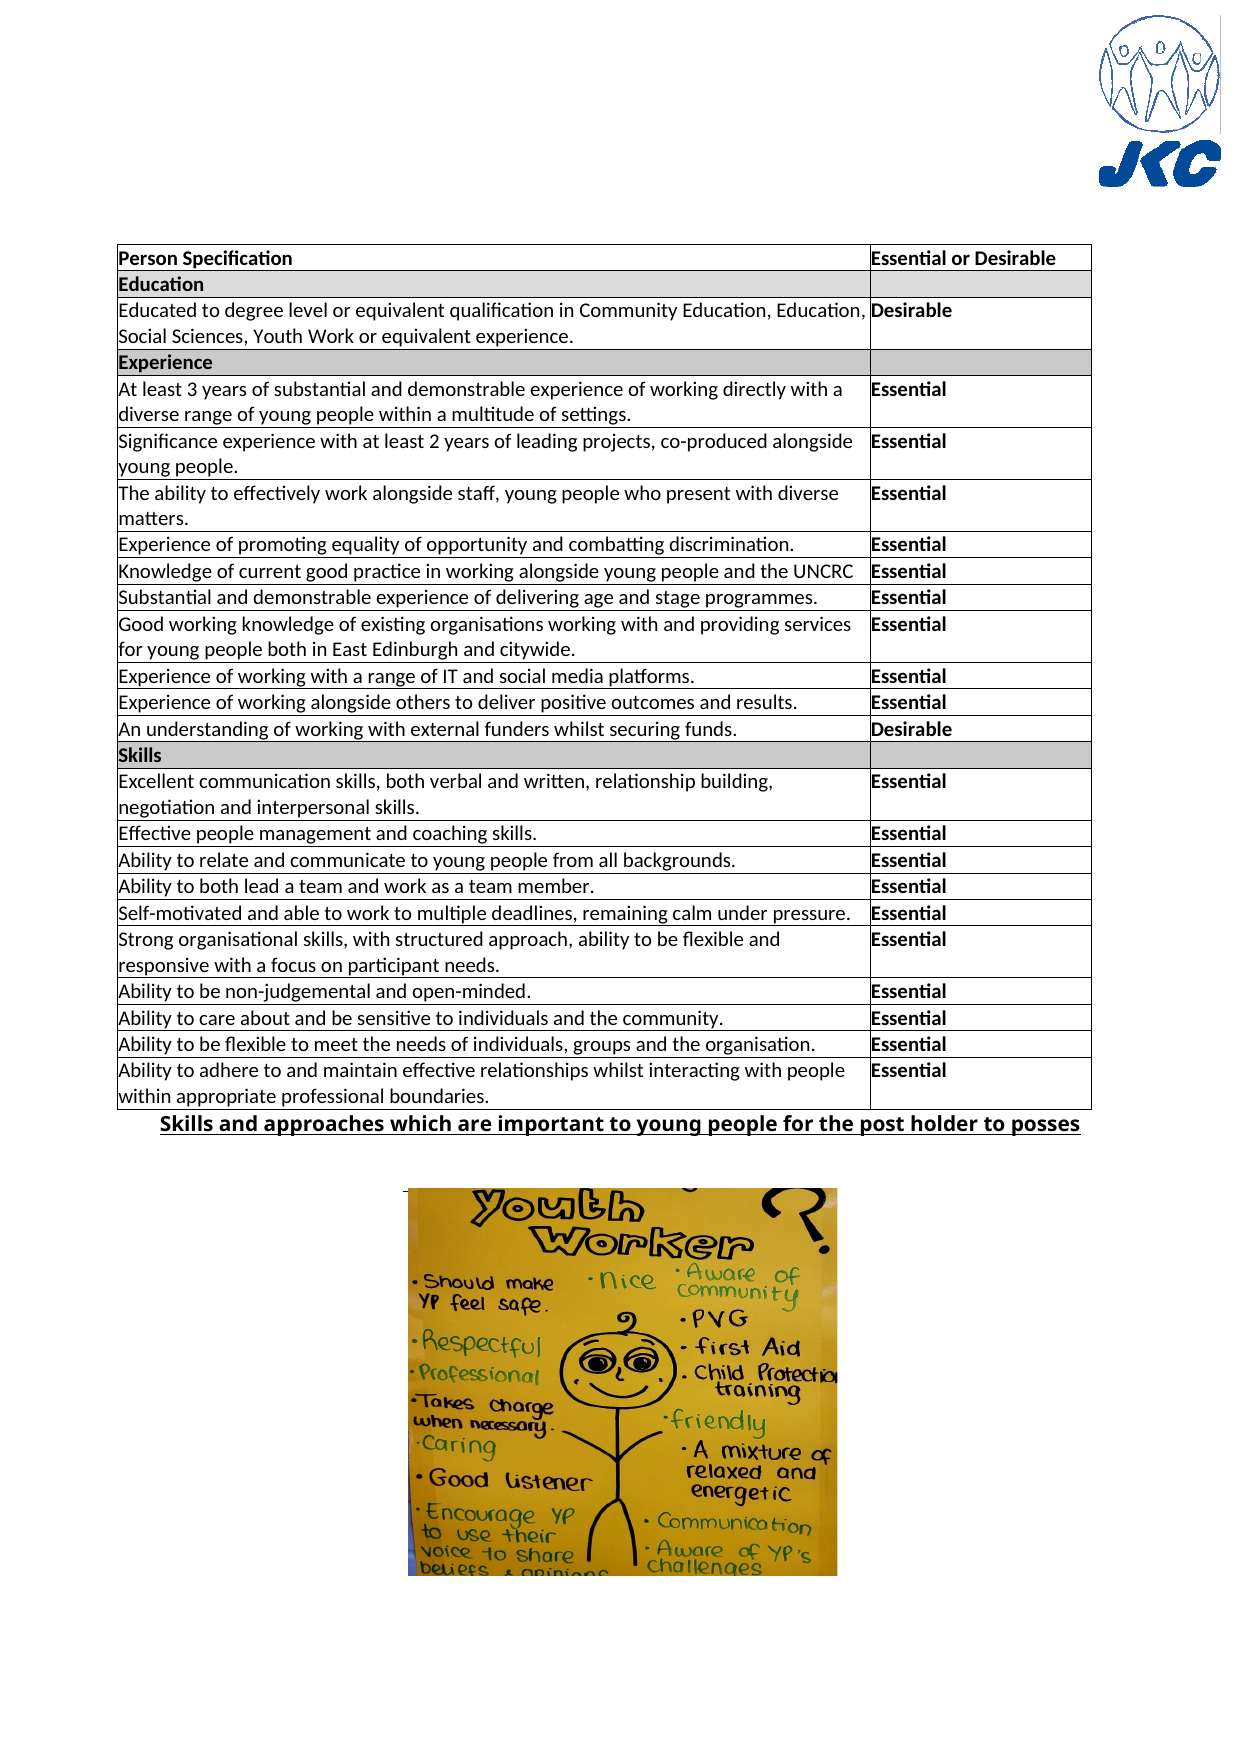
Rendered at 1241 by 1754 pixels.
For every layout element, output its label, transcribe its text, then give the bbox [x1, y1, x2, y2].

table_cell Essential [871, 978, 1091, 1004]
text Skills and approaches which are important to young people for the post holder to posses [118, 1109, 1122, 1138]
table_cell Excellent communication skills, both verbal and written, relationship building, negotiation and interpersonal skills. [118, 769, 870, 819]
table_cell [871, 271, 1091, 297]
table_cell Essential [871, 1031, 1091, 1057]
table_cell Essential [871, 558, 1091, 583]
table_cell Desirable [871, 298, 1091, 348]
table_cell Essential [871, 847, 1091, 872]
table_cell [871, 742, 1091, 768]
table_cell At least 3 years of substantial and demonstrable experience of working directly with a diverse range of young people within a multitude of settings. [118, 376, 870, 427]
table_cell Essential [871, 926, 1091, 977]
table_cell Ability to both lead a team and work as a team member. [118, 874, 870, 899]
table_header Essential or Desirable [871, 245, 1091, 270]
table_cell Essential [871, 585, 1091, 610]
table_cell Essential [871, 821, 1091, 846]
table_cell Skills [118, 742, 870, 768]
table_cell Ability to adhere to and maintain effective relationships whilst interacting with people within appropriate professional boundaries. [118, 1058, 870, 1108]
table_cell Desirable [871, 716, 1091, 741]
table_cell Essential [871, 428, 1091, 479]
table_cell Essential [871, 689, 1091, 715]
table_cell Significance experience with at least 2 years of leading projects, co-produced alongside young people. [118, 428, 870, 479]
table_cell Essential [871, 611, 1091, 662]
table_cell Experience of working with a range of IT and social media platforms. [118, 663, 870, 688]
table_cell Essential [871, 532, 1091, 557]
table_cell Good working knowledge of existing organisations working with and providing services for young people both in East Edinburgh and citywide. [118, 611, 870, 662]
table_cell Experience of promoting equality of opportunity and combatting discrimination. [118, 532, 870, 557]
table_cell Ability to be flexible to meet the needs of individuals, groups and the organisation. [118, 1031, 870, 1057]
table_cell Essential [871, 769, 1091, 819]
table_cell Ability to relate and communicate to young people from all backgrounds. [118, 847, 870, 872]
table_cell Essential [871, 1058, 1091, 1108]
table_cell [871, 350, 1091, 375]
table_cell Essential [871, 1005, 1091, 1030]
table_cell Educated to degree level or equivalent qualification in Community Education, Education, Social Sciences, Youth Work or equivalent experience. [118, 298, 870, 348]
table_cell Substantial and demonstrable experience of delivering age and stage programmes. [118, 585, 870, 610]
table_cell Experience of working alongside others to deliver positive outcomes and results. [118, 689, 870, 715]
table_cell Essential [871, 900, 1091, 925]
table_cell Ability to care about and be sensitive to individuals and the community. [118, 1005, 870, 1030]
table_cell Experience [118, 350, 870, 375]
table_cell Education [118, 271, 870, 297]
table_cell Ability to be non-judgemental and open-minded. [118, 978, 870, 1004]
table_header Person Specification [118, 245, 870, 270]
table_cell The ability to effectively work alongside staff, young people who present with diverse matters. [118, 480, 870, 531]
table_cell Self-motivated and able to work to multiple deadlines, remaining calm under pressure. [118, 900, 870, 925]
table_cell An understanding of working with external funders whilst securing funds. [118, 716, 870, 741]
table_cell Essential [871, 376, 1091, 427]
table_cell Knowledge of current good practice in working alongside young people and the UNCRC [118, 558, 870, 583]
table_cell Effective people management and coaching skills. [118, 821, 870, 846]
table_cell Essential [871, 874, 1091, 899]
table_cell Essential [871, 663, 1091, 688]
table_cell Strong organisational skills, with structured approach, ability to be flexible and responsive with a focus on participant needs. [118, 926, 870, 977]
table_cell Essential [871, 480, 1091, 531]
